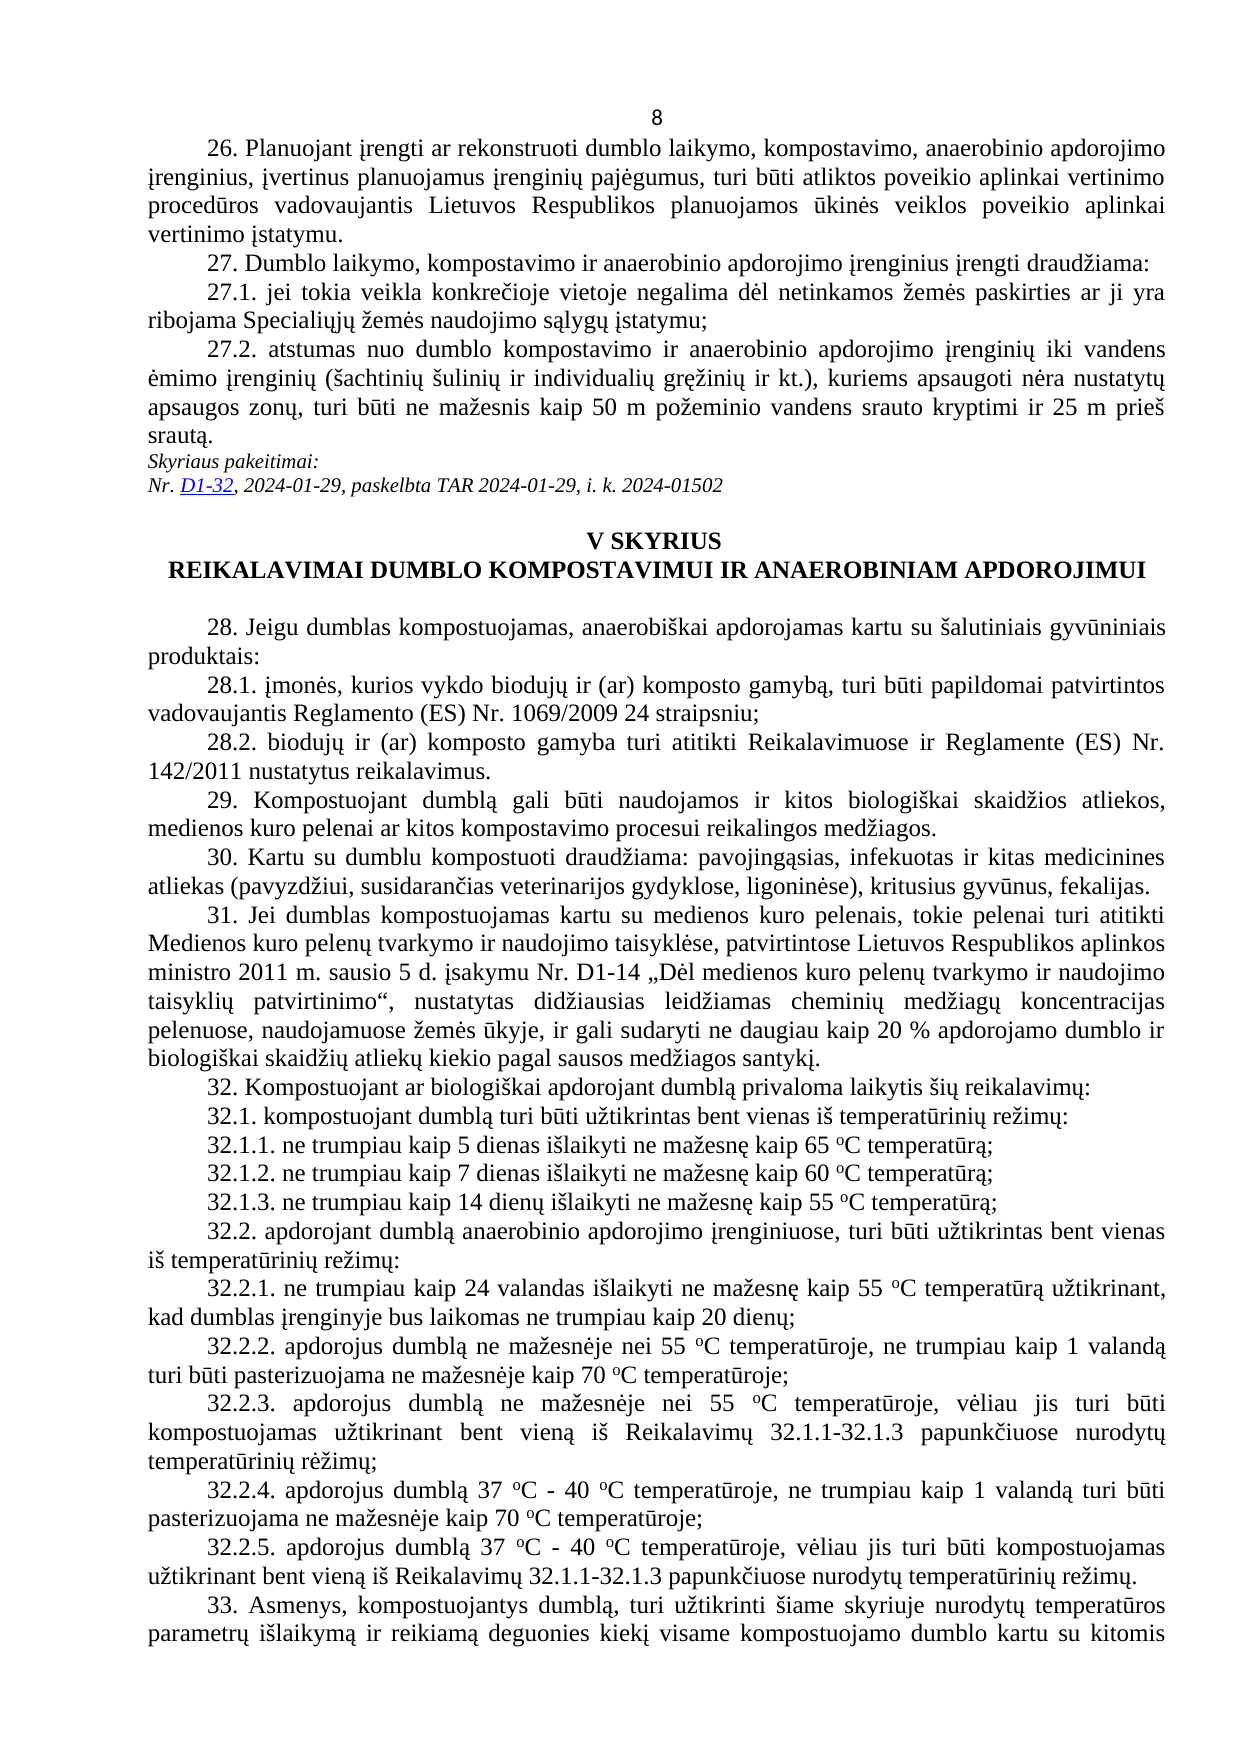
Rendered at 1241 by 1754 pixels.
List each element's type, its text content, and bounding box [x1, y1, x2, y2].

text 29. Kompostuojant dumblą gali būti naudojamos ir kitos biologiškai skaidžios atliekos, medienos kuro pelenai ar kitos kompostavimo procesui reikalingos medžiagos. [148, 785, 1166, 842]
text 32.1. kompostuojant dumblą turi būti užtikrintas bent vienas iš temperatūrinių režimų: [148, 1101, 1166, 1130]
text 28.2. biodujų ir (ar) komposto gamyba turi atitikti Reikalavimuose ir Reglamente (ES) Nr. 142/2011 nustatytus reikalavimus. [148, 727, 1166, 785]
text Nr. D1-32, 2024-01-29, paskelbta TAR 2024-01-29, i. k. 2024-01502 [148, 473, 1166, 497]
text Skyriaus pakeitimai: [148, 449, 1166, 473]
text REIKALAVIMAI DUMBLO KOMPOSTAVIMUI IR ANAEROBINIAM APDOROJIMUI [148, 555, 1166, 583]
text 32.2.4. apdorojus dumblą 37 oC - 40 oC temperatūroje, ne trumpiau kaip 1 valandą turi būti pasterizuojama ne mažesnėje kaip 70 oC temperatūroje; [148, 1475, 1166, 1532]
text 32. Kompostuojant ar biologiškai apdorojant dumblą privaloma laikytis šių reikalavimų: [148, 1072, 1166, 1101]
text V SKYRIUS [148, 526, 1166, 555]
text 32.2.3. apdorojus dumblą ne mažesnėje nei 55 oC temperatūroje, vėliau jis turi būti kompostuojamas užtikrinant bent vieną iš Reikalavimų 32.1.1-32.1.3 papunkčiuose nurodytų temperatūrinių rėžimų; [148, 1388, 1166, 1475]
text 32.1.1. ne trumpiau kaip 5 dienas išlaikyti ne mažesnę kaip 65 oC temperatūrą; [148, 1130, 1166, 1158]
text 32.2. apdorojant dumblą anaerobinio apdorojimo įrenginiuose, turi būti užtikrintas bent vienas iš temperatūrinių režimų: [148, 1216, 1166, 1273]
text 27.1. jei tokia veikla konkrečioje vietoje negalima dėl netinkamos žemės paskirties ar ji yra ribojama Specialiųjų žemės naudojimo sąlygų įstatymu; [148, 277, 1166, 334]
text 30. Kartu su dumblu kompostuoti draudžiama: pavojingąsias, infekuotas ir kitas medicinines atliekas (pavyzdžiui, susidarančias veterinarijos gydyklose, ligoninėse), kritusius gyvūnus, fekalijas. [148, 842, 1166, 900]
text 26. Planuojant įrengti ar rekonstruoti dumblo laikymo, kompostavimo, anaerobinio apdorojimo įrenginius, įvertinus planuojamus įrenginių pajėgumus, turi būti atliktos poveikio aplinkai vertinimo procedūros vadovaujantis Lietuvos Respublikos planuojamos ūkinės veiklos poveikio aplinkai vertinimo įstatymu. [148, 133, 1166, 248]
text 32.1.2. ne trumpiau kaip 7 dienas išlaikyti ne mažesnę kaip 60 oC temperatūrą; [148, 1158, 1166, 1187]
text 33. Asmenys, kompostuojantys dumblą, turi užtikrinti šiame skyriuje nurodytų temperatūros parametrų išlaikymą ir reikiamą deguonies kiekį visame kompostuojamo dumblo kartu su kitomis [148, 1590, 1166, 1647]
text 32.2.2. apdorojus dumblą ne mažesnėje nei 55 oC temperatūroje, ne trumpiau kaip 1 valandą turi būti pasterizuojama ne mažesnėje kaip 70 oC temperatūroje; [148, 1331, 1166, 1388]
text 28.1. įmonės, kurios vykdo biodujų ir (ar) komposto gamybą, turi būti papildomai patvirtintos vadovaujantis Reglamento (ES) Nr. 1069/2009 24 straipsniu; [148, 670, 1166, 727]
text 28. Jeigu dumblas kompostuojamas, anaerobiškai apdorojamas kartu su šalutiniais gyvūniniais produktais: [148, 612, 1166, 670]
text 32.1.3. ne trumpiau kaip 14 dienų išlaikyti ne mažesnę kaip 55 oC temperatūrą; [148, 1187, 1166, 1216]
text 32.2.5. apdorojus dumblą 37 oC - 40 oC temperatūroje, vėliau jis turi būti kompostuojamas užtikrinant bent vieną iš Reikalavimų 32.1.1-32.1.3 papunkčiuose nurodytų temperatūrinių režimų. [148, 1532, 1166, 1590]
text 27.2. atstumas nuo dumblo kompostavimo ir anaerobinio apdorojimo įrenginių iki vandens ėmimo įrenginių (šachtinių šulinių ir individualių gręžinių ir kt.), kuriems apsaugoti nėra nustatytų apsaugos zonų, turi būti ne mažesnis kaip 50 m požeminio vandens srauto kryptimi ir 25 m prieš srautą. [148, 334, 1166, 449]
text 27. Dumblo laikymo, kompostavimo ir anaerobinio apdorojimo įrenginius įrengti draudžiama: [148, 248, 1166, 277]
text 31. Jei dumblas kompostuojamas kartu su medienos kuro pelenais, tokie pelenai turi atitikti Medienos kuro pelenų tvarkymo ir naudojimo taisyklėse, patvirtintose Lietuvos Respublikos aplinkos ministro 2011 m. sausio 5 d. įsakymu Nr. D1-14 „Dėl medienos kuro pelenų tvarkymo ir naudojimo taisyklių patvirtinimo“, nustatytas didžiausias leidžiamas cheminių medžiagų koncentracijas pelenuose, naudojamuose žemės ūkyje, ir gali sudaryti ne daugiau kaip 20 % apdorojamo dumblo ir biologiškai skaidžių atliekų kiekio pagal sausos medžiagos santykį. [148, 900, 1166, 1072]
text 32.2.1. ne trumpiau kaip 24 valandas išlaikyti ne mažesnę kaip 55 oC temperatūrą užtikrinant, kad dumblas įrenginyje bus laikomas ne trumpiau kaip 20 dienų; [148, 1273, 1166, 1331]
